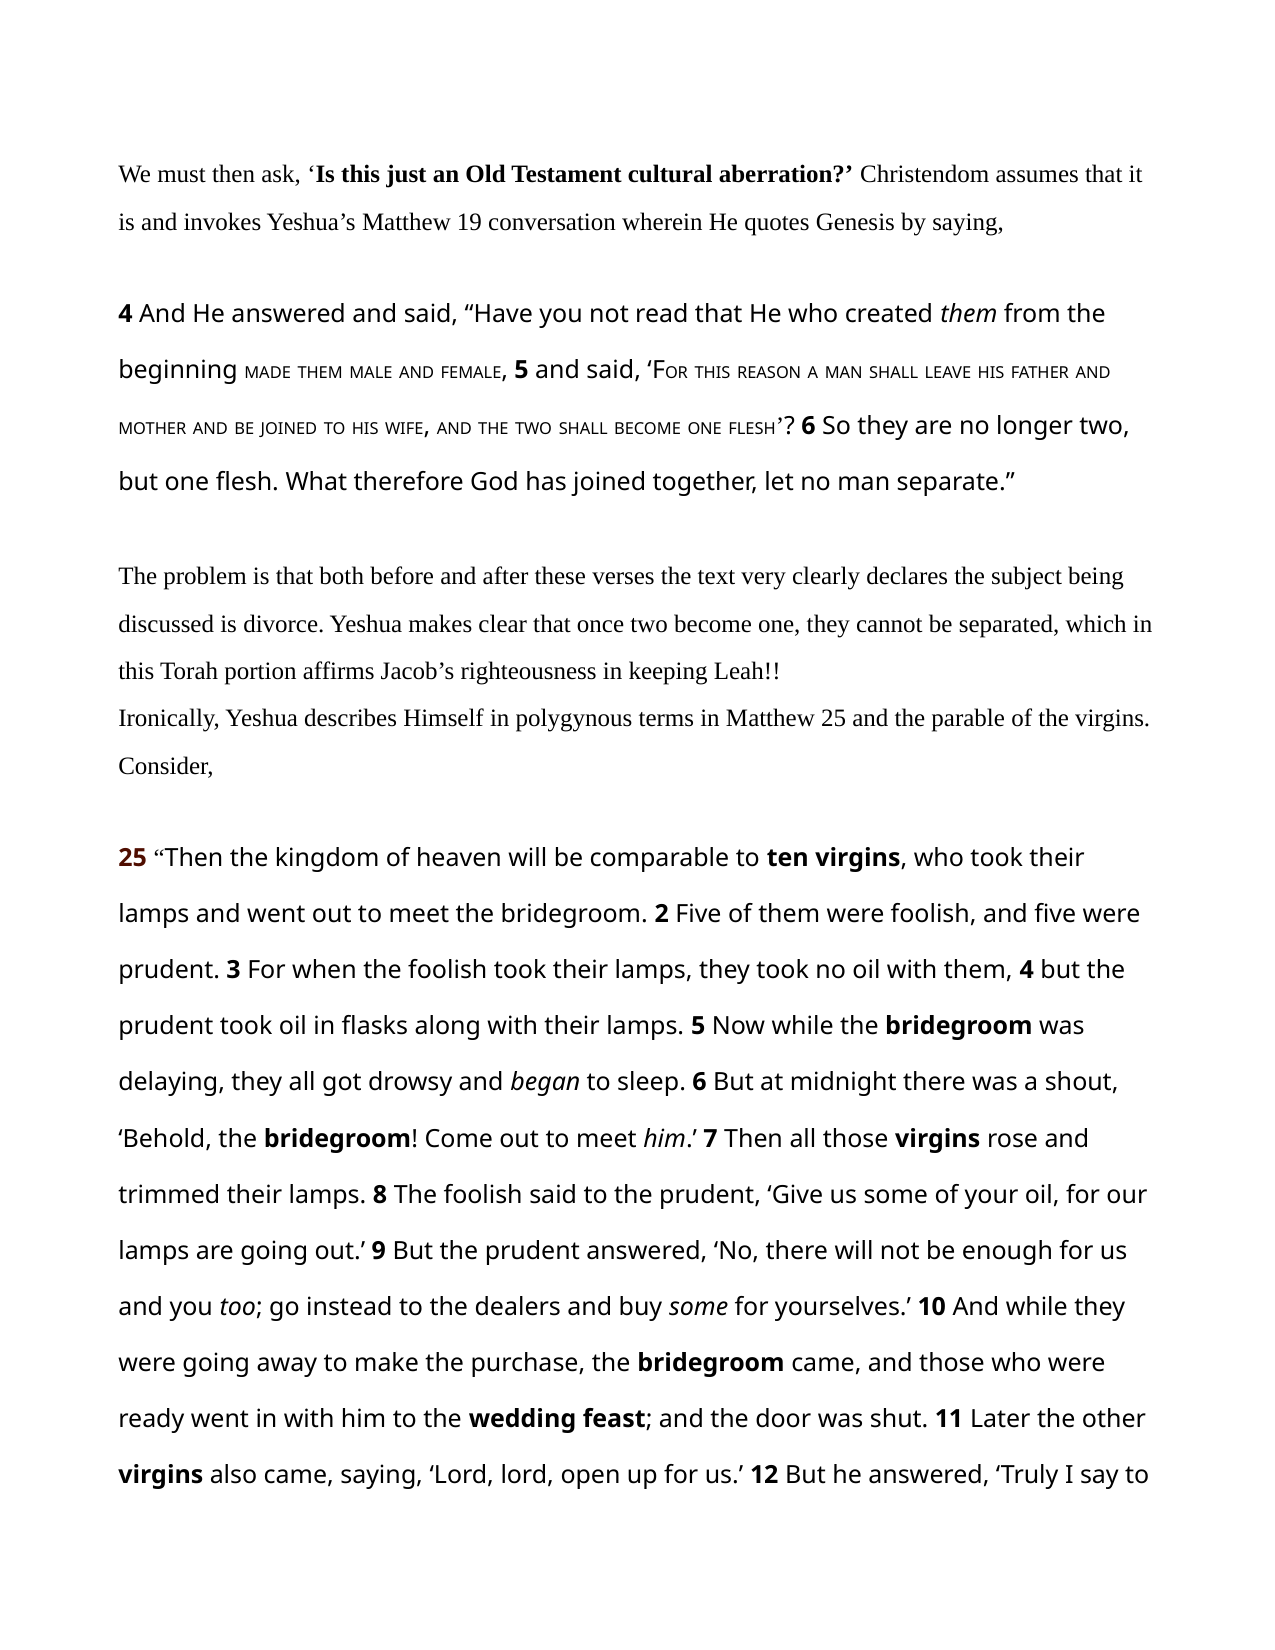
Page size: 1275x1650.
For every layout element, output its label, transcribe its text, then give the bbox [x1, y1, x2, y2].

text We must then ask, ‘Is this just an Old Testament cultural aberration?’ Christendom assumes that it is and invokes Yeshua’s Matthew 19 conversation wherein He quotes Genesis by saying, [118, 159, 1157, 236]
text Ironically, Yeshua describes Himself in polygynous terms in Matthew 25 and the parable of the virgins. Consider, [118, 703, 1157, 779]
text The problem is that both before and after these verses the text very clearly declares the subject being discussed is divorce. Yeshua makes clear that once two become one, they cannot be separated, which in this Torah portion affirms Jacob’s righteousness in keeping Leah!! [118, 561, 1157, 685]
text 4 And He answered and said, “Have you not read that He who created them from the beginning made them male and female, 5 and said, ‘For this reason a man shall leave his father and mother and be joined to his wife, and the two shall become one flesh’? 6 So they are no longer two, but one flesh. What therefore God has joined together, let no man separate.” [118, 295, 1157, 498]
text 25 “Then the kingdom of heaven will be comparable to ten virgins, who took their lamps and went out to meet the bridegroom. 2 Five of them were foolish, and five were prudent. 3 For when the foolish took their lamps, they took no oil with them, 4 but the prudent took oil in flasks along with their lamps. 5 Now while the bridegroom was delaying, they all got drowsy and began to sleep. 6 But at midnight there was a shout, ‘Behold, the bridegroom! Come out to meet him.’ 7 Then all those virgins rose and trimmed their lamps. 8 The foolish said to the prudent, ‘Give us some of your oil, for our lamps are going out.’ 9 But the prudent answered, ‘No, there will not be enough for us and you too; go instead to the dealers and buy some for yourselves.’ 10 And while they were going away to make the purchase, the bridegroom came, and those who were ready went in with him to the wedding feast; and the door was shut. 11 Later the other virgins also came, saying, ‘Lord, lord, open up for us.’ 12 But he answered, ‘Truly I say to [118, 839, 1157, 1491]
